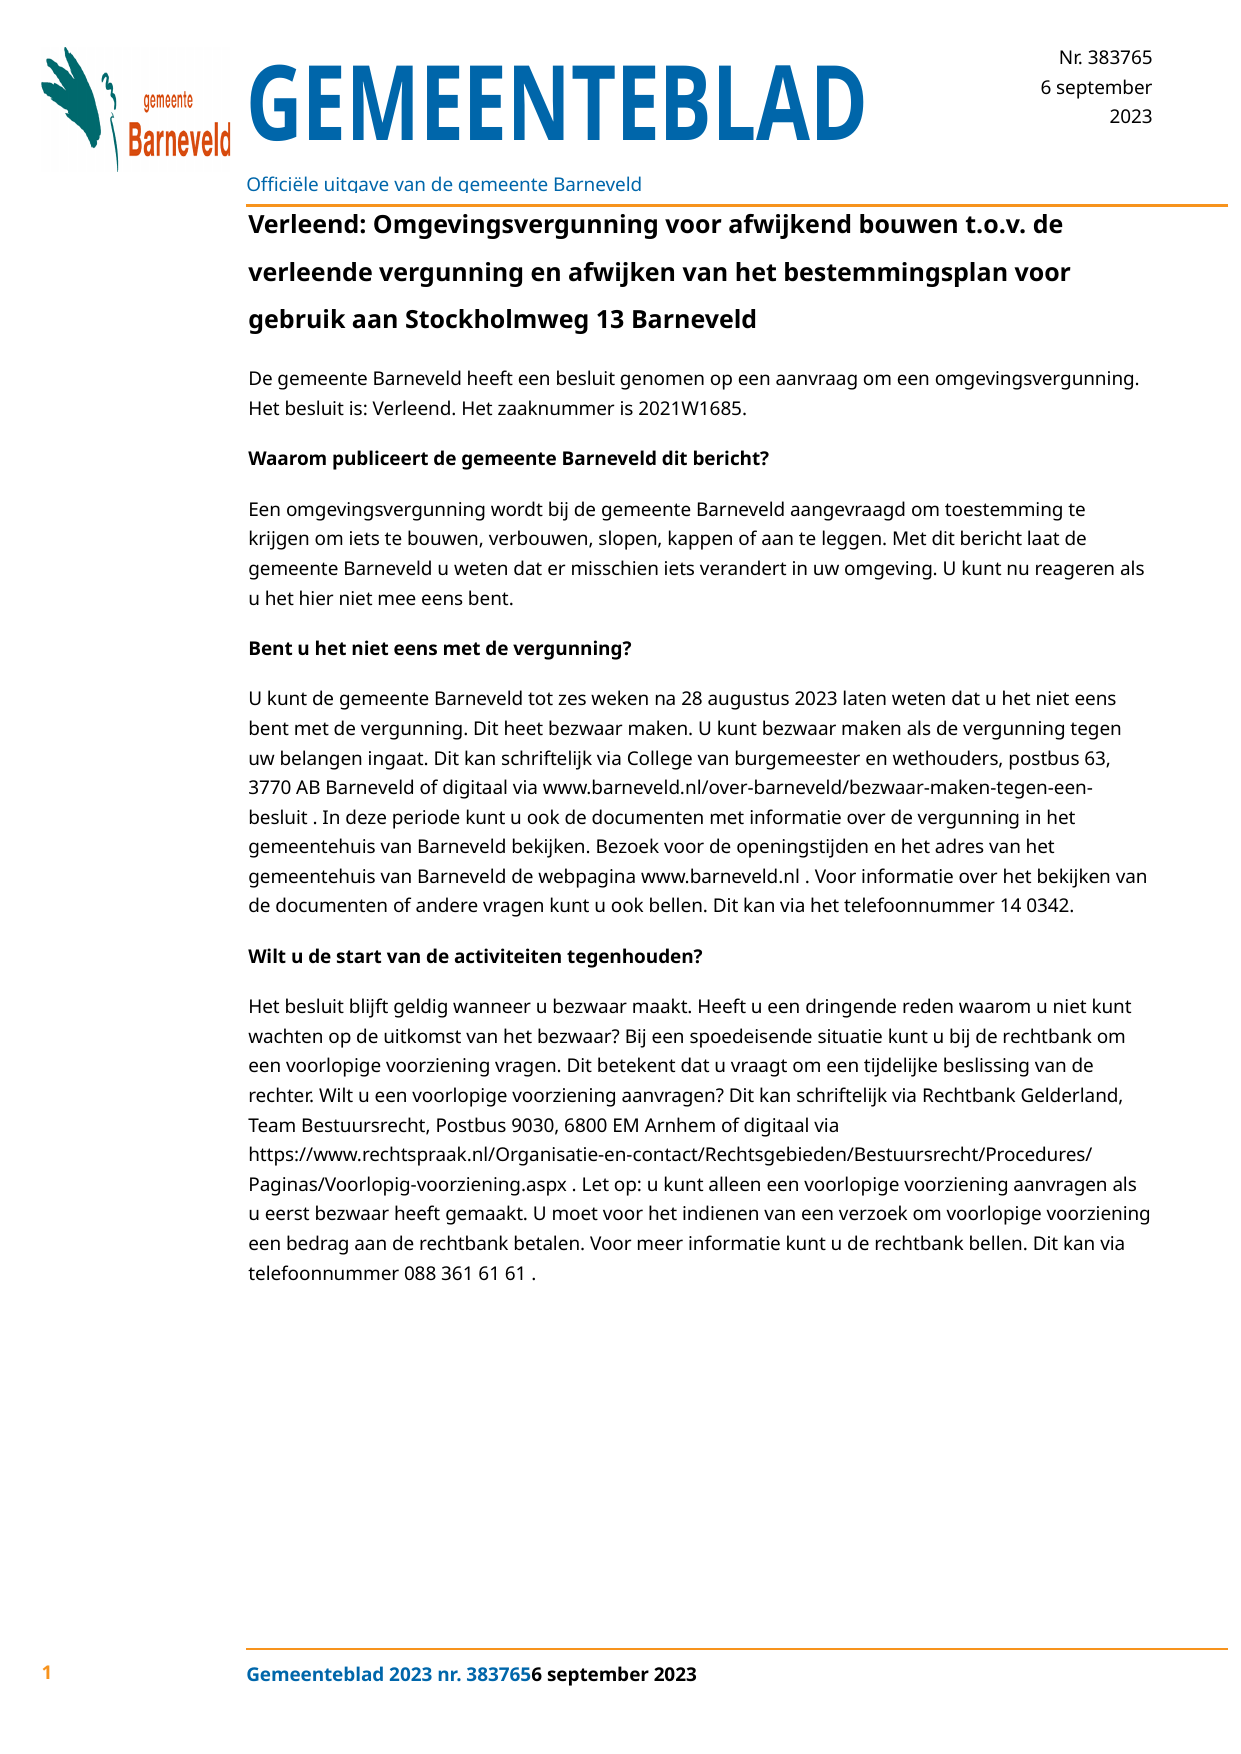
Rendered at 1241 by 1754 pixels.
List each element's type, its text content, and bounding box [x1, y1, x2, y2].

text De gemeente Barneveld heeft een besluit genomen op een aanvraag om een omgevingsvergunning. Het besluit is: Verleend. Het zaaknummer is 2021W1685. [248, 366, 1152, 421]
picture [41, 47, 231, 172]
text Waarom publiceert de gemeente Barneveld dit bericht? [248, 446, 1152, 471]
text Een omgevingsvergunning wordt bij de gemeente Barneveld aangevraagd om toestemming te krijgen om iets te bouwen, verbouwen, slopen, kappen of aan te leggen. Met dit bericht laat de gemeente Barneveld u weten dat er misschien iets verandert in uw omgeving. U kunt nu reageren als u het hier niet mee eens bent. [248, 496, 1152, 610]
text U kunt de gemeente Barneveld tot zes weken na 28 augustus 2023 laten weten dat u het niet eens bent met de vergunning. Dit heet bezwaar maken. U kunt bezwaar maken als de vergunning tegen uw belangen ingaat. Dit kan schriftelijk via College van burgemeester en wethouders, postbus 63, 3770 AB Barneveld of digitaal via www.barneveld.nl/over-barneveld/bezwaar-maken-tegen-een-besluit . In deze periode kunt u ook de documenten met informatie over de vergunning in het gemeentehuis van Barneveld bekijken. Bezoek voor de openingstijden en het adres van het gemeentehuis van Barneveld de webpagina www.barneveld.nl . Voor informatie over het bekijken van de documenten of andere vragen kunt u ook bellen. Dit kan via het telefoonnummer 14 0342. [248, 686, 1152, 918]
text Wilt u de start van de activiteiten tegenhouden? [248, 943, 1152, 969]
text Verleend: Omgevingsvergunning voor afwijkend bouwen t.o.v. de verleende vergunning en afwijken van het bestemmingsplan voor gebruik aan Stockholmweg 13 Barneveld [248, 207, 1152, 336]
text Bent u het niet eens met de vergunning? [248, 635, 1152, 661]
text Het besluit blijft geldig wanneer u bezwaar maakt. Heeft u een dringende reden waarom u niet kunt wachten op de uitkomst van het bezwaar? Bij een spoedeisende situatie kunt u bij de rechtbank om een voorlopige voorziening vragen. Dit betekent dat u vraagt om een tijdelijke beslissing van de rechter. Wilt u een voorlopige voorziening aanvragen? Dit kan schriftelijk via Rechtbank Gelderland, Team Bestuursrecht, Postbus 9030, 6800 EM Arnhem of digitaal via https://www.rechtspraak.nl/Organisatie-en-contact/Rechtsgebieden/Bestuursrecht/Procedures/Paginas/Voorlopig-voorziening.aspx . Let op: u kunt alleen een voorlopige voorziening aanvragen als u eerst bezwaar heeft gemaakt. U moet voor het indienen van een verzoek om voorlopige voorziening een bedrag aan de rechtbank betalen. Voor meer informatie kunt u de rechtbank bellen. Dit kan via telefoonnummer 088 361 61 61 . [248, 993, 1152, 1285]
